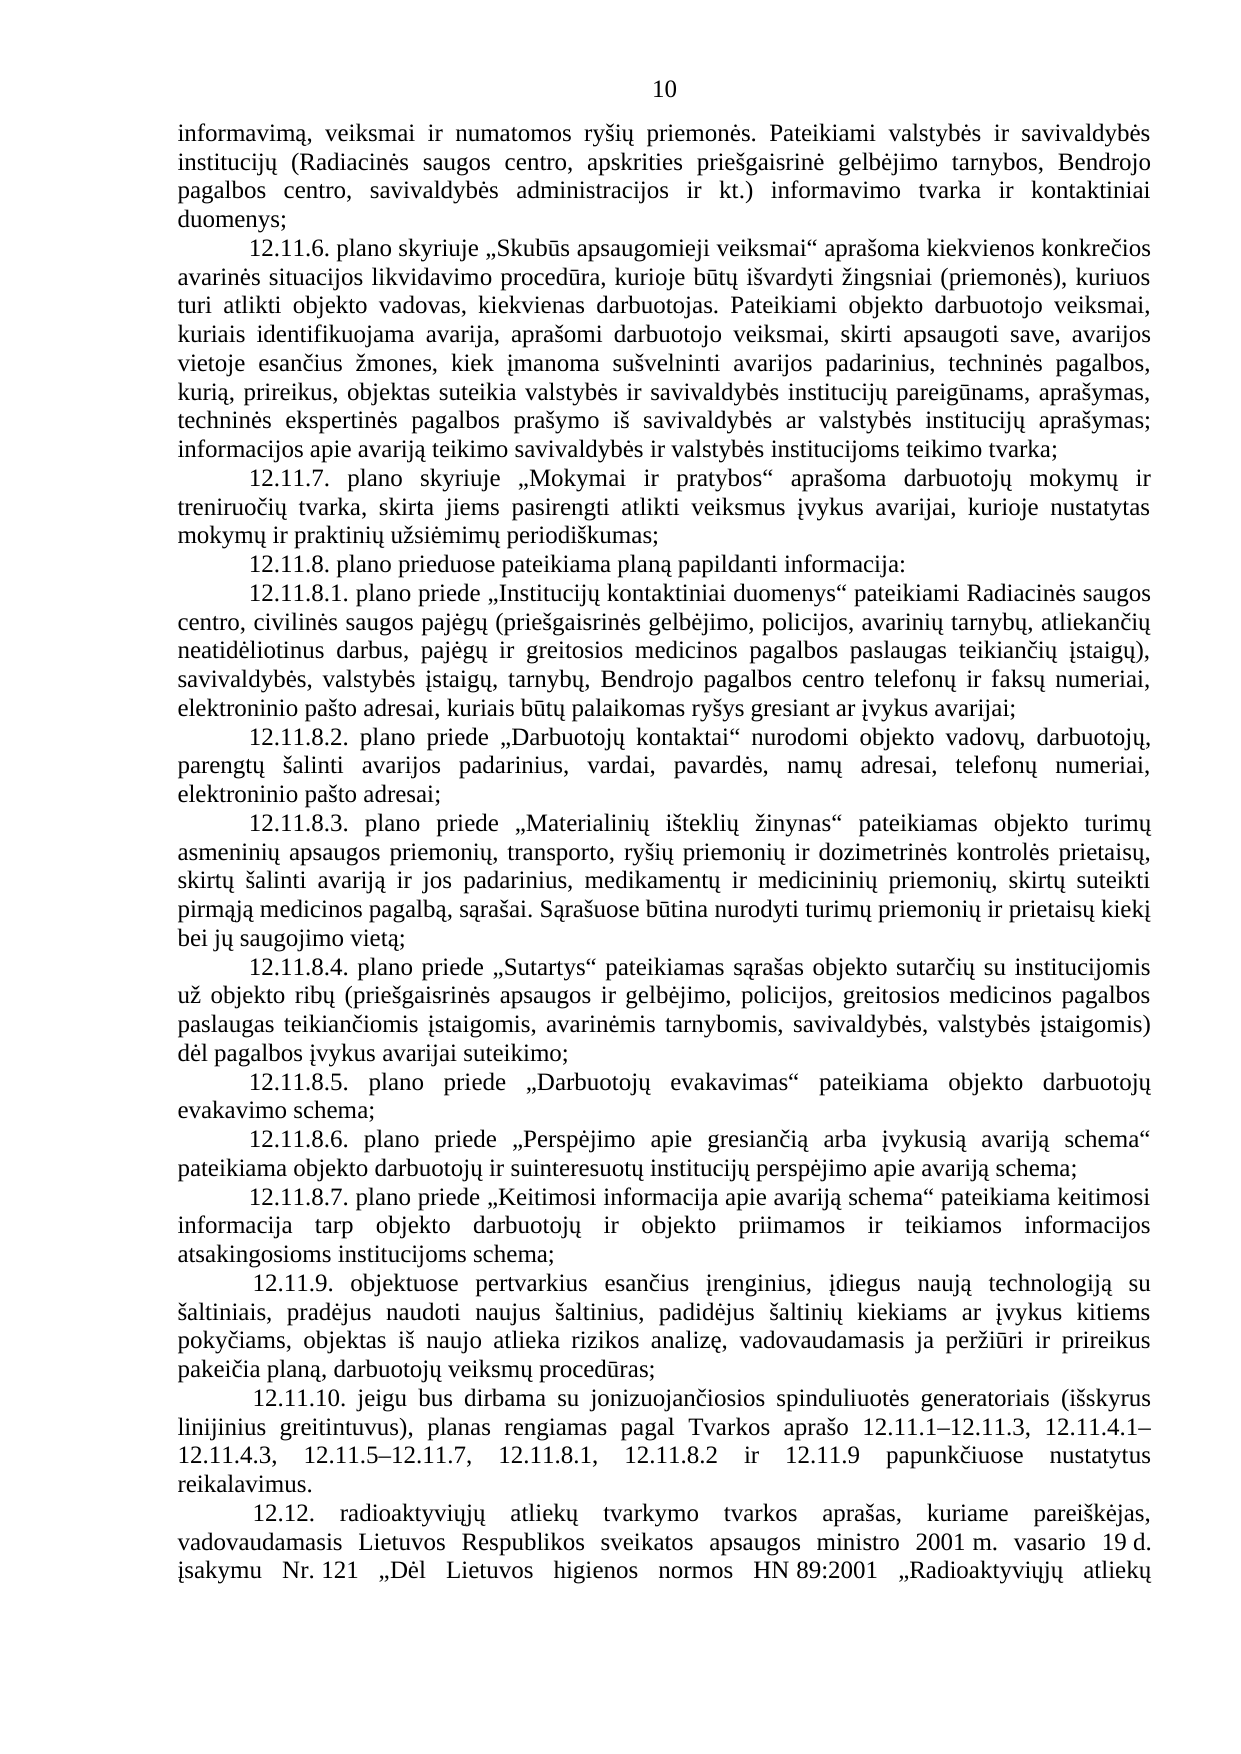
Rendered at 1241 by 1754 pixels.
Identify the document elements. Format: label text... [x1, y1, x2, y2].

text 12.11.8.7. plano priede „Keitimosi informacija apie avariją schema“ pateikiama keitimosi informacija tarp objekto darbuotojų ir objekto priimamos ir teikiamos informacijos atsakingosioms institucijoms schema; [177, 1182, 1152, 1268]
text 12.11.8.5. plano priede „Darbuotojų evakavimas“ pateikiama objekto darbuotojų evakavimo schema; [177, 1067, 1152, 1124]
text 12.11.8.6. plano priede „Perspėjimo apie gresiančią arba įvykusią avariją schema“ pateikiama objekto darbuotojų ir suinteresuotų institucijų perspėjimo apie avariją schema; [177, 1124, 1152, 1182]
text 12.12. radioaktyviųjų atliekų tvarkymo tvarkos aprašas, kuriame pareiškėjas, vadovaudamasis Lietuvos Respublikos sveikatos apsaugos ministro 2001 m. vasario 19 d. įsakymu Nr. 121 „Dėl Lietuvos higienos normos HN 89:2001 „Radioaktyviųjų atliekų [177, 1498, 1152, 1584]
text 12.11.10. jeigu bus dirbama su jonizuojančiosios spinduliuotės generatoriais (išskyrus linijinius greitintuvus), planas rengiamas pagal Tvarkos aprašo 12.11.1–12.11.3, 12.11.4.1–12.11.4.3, 12.11.5–12.11.7, 12.11.8.1, 12.11.8.2 ir 12.11.9 papunkčiuose nustatytus reikalavimus. [177, 1383, 1152, 1498]
text 12.11.8.3. plano priede „Materialinių išteklių žinynas“ pateikiamas objekto turimų asmeninių apsaugos priemonių, transporto, ryšių priemonių ir dozimetrinės kontrolės prietaisų, skirtų šalinti avariją ir jos padarinius, medikamentų ir medicininių priemonių, skirtų suteikti pirmąją medicinos pagalbą, sąrašai. Sąrašuose būtina nurodyti turimų priemonių ir prietaisų kiekį bei jų saugojimo vietą; [177, 808, 1152, 952]
text 12.11.8.4. plano priede „Sutartys“ pateikiamas sąrašas objekto sutarčių su institucijomis už objekto ribų (priešgaisrinės apsaugos ir gelbėjimo, policijos, greitosios medicinos pagalbos paslaugas teikiančiomis įstaigomis, avarinėmis tarnybomis, savivaldybės, valstybės įstaigomis) dėl pagalbos įvykus avarijai suteikimo; [177, 952, 1152, 1067]
text 12.11.7. plano skyriuje „Mokymai ir pratybos“ aprašoma darbuotojų mokymų ir treniruočių tvarka, skirta jiems pasirengti atlikti veiksmus įvykus avarijai, kurioje nustatytas mokymų ir praktinių užsiėmimų periodiškumas; [177, 463, 1152, 549]
text 12.11.8. plano prieduose pateikiama planą papildanti informacija: [177, 549, 1152, 578]
text informavimą, veiksmai ir numatomos ryšių priemonės. Pateikiami valstybės ir savivaldybės institucijų (Radiacinės saugos centro, apskrities priešgaisrinė gelbėjimo tarnybos, Bendrojo pagalbos centro, savivaldybės administracijos ir kt.) informavimo tvarka ir kontaktiniai duomenys; [177, 118, 1152, 233]
text 12.11.8.1. plano priede „Institucijų kontaktiniai duomenys“ pateikiami Radiacinės saugos centro, civilinės saugos pajėgų (priešgaisrinės gelbėjimo, policijos, avarinių tarnybų, atliekančių neatidėliotinus darbus, pajėgų ir greitosios medicinos pagalbos paslaugas teikiančių įstaigų), savivaldybės, valstybės įstaigų, tarnybų, Bendrojo pagalbos centro telefonų ir faksų numeriai, elektroninio pašto adresai, kuriais būtų palaikomas ryšys gresiant ar įvykus avarijai; [177, 578, 1152, 722]
text 12.11.6. plano skyriuje „Skubūs apsaugomieji veiksmai“ aprašoma kiekvienos konkrečios avarinės situacijos likvidavimo procedūra, kurioje būtų išvardyti žingsniai (priemonės), kuriuos turi atlikti objekto vadovas, kiekvienas darbuotojas. Pateikiami objekto darbuotojo veiksmai, kuriais identifikuojama avarija, aprašomi darbuotojo veiksmai, skirti apsaugoti save, avarijos vietoje esančius žmones, kiek įmanoma sušvelninti avarijos padarinius, techninės pagalbos, kurią, prireikus, objektas suteikia valstybės ir savivaldybės institucijų pareigūnams, aprašymas, techninės ekspertinės pagalbos prašymo iš savivaldybės ar valstybės institucijų aprašymas; informacijos apie avariją teikimo savivaldybės ir valstybės institucijoms teikimo tvarka; [177, 233, 1152, 463]
text 12.11.8.2. plano priede „Darbuotojų kontaktai“ nurodomi objekto vadovų, darbuotojų, parengtų šalinti avarijos padarinius, vardai, pavardės, namų adresai, telefonų numeriai, elektroninio pašto adresai; [177, 722, 1152, 808]
text 12.11.9. objektuose pertvarkius esančius įrenginius, įdiegus naują technologiją su šaltiniais, pradėjus naudoti naujus šaltinius, padidėjus šaltinių kiekiams ar įvykus kitiems pokyčiams, objektas iš naujo atlieka rizikos analizę, vadovaudamasis ja peržiūri ir prireikus pakeičia planą, darbuotojų veiksmų procedūras; [177, 1268, 1152, 1383]
